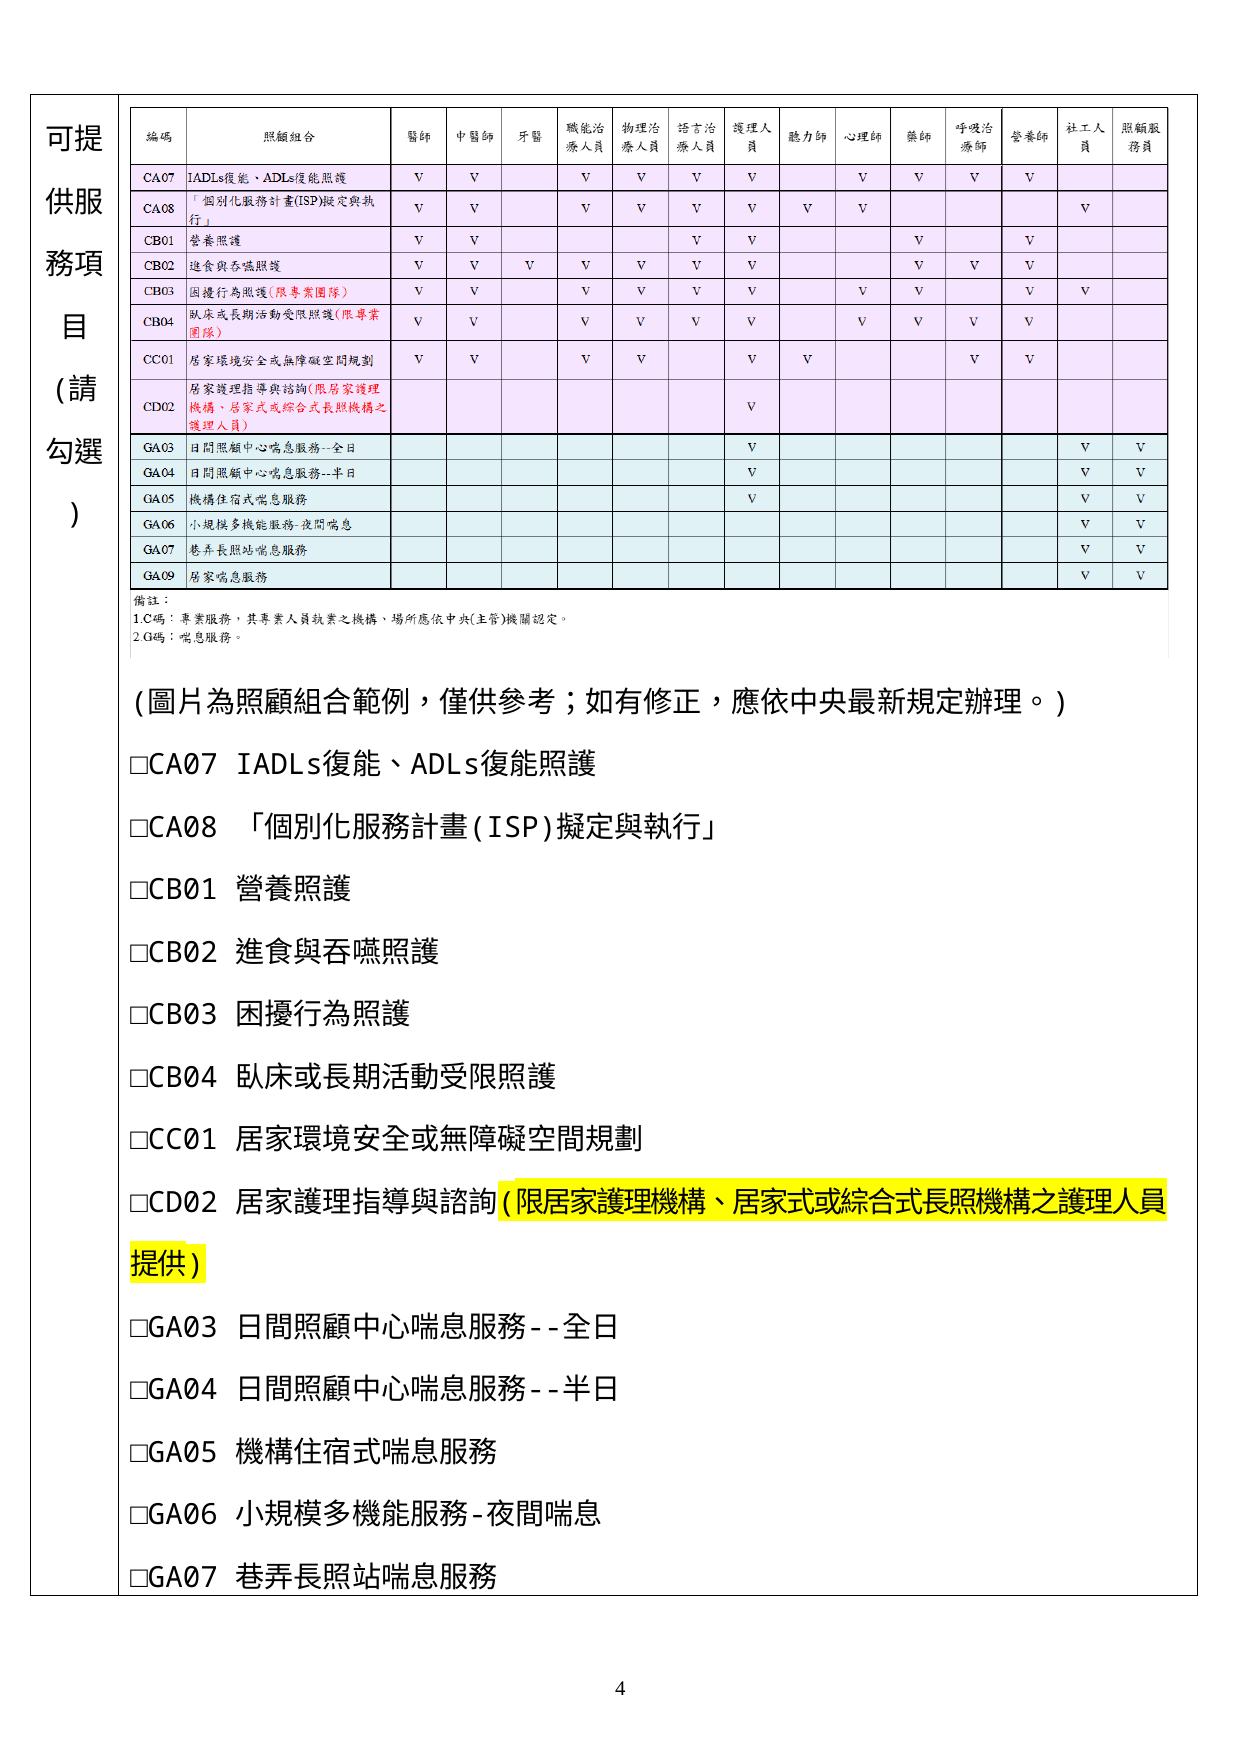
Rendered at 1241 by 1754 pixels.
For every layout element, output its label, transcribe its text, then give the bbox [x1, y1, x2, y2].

table_cell (圖片為照顧組合範例，僅供參考；如有修正，應依中央最新規定辦理。) □CA07 IADLs復能、ADLs復能照護 □CA08 「個別化服務計畫(ISP)擬定與執行」 □CB01 營養照護 □CB02 進食與吞嚥照護 □CB03 困擾行為照護 □CB04 臥床或長期活動受限照護 □CC01 居家環境安全或無障礙空間規劃 □CD02 居家護理指導與諮詢(限居家護理機構、居家式或綜合式長照機構之護理人員提供) □GA03 日間照顧中心喘息服務--全日 □GA04 日間照顧中心喘息服務--半日 □GA05 機構住宿式喘息服務 □GA06 小規模多機能服務-夜間喘息 □GA07 巷弄長照站喘息服務 [119, 95, 1197, 1595]
table_cell 可提供服 務項目(請勾選 ) [31, 95, 118, 1595]
